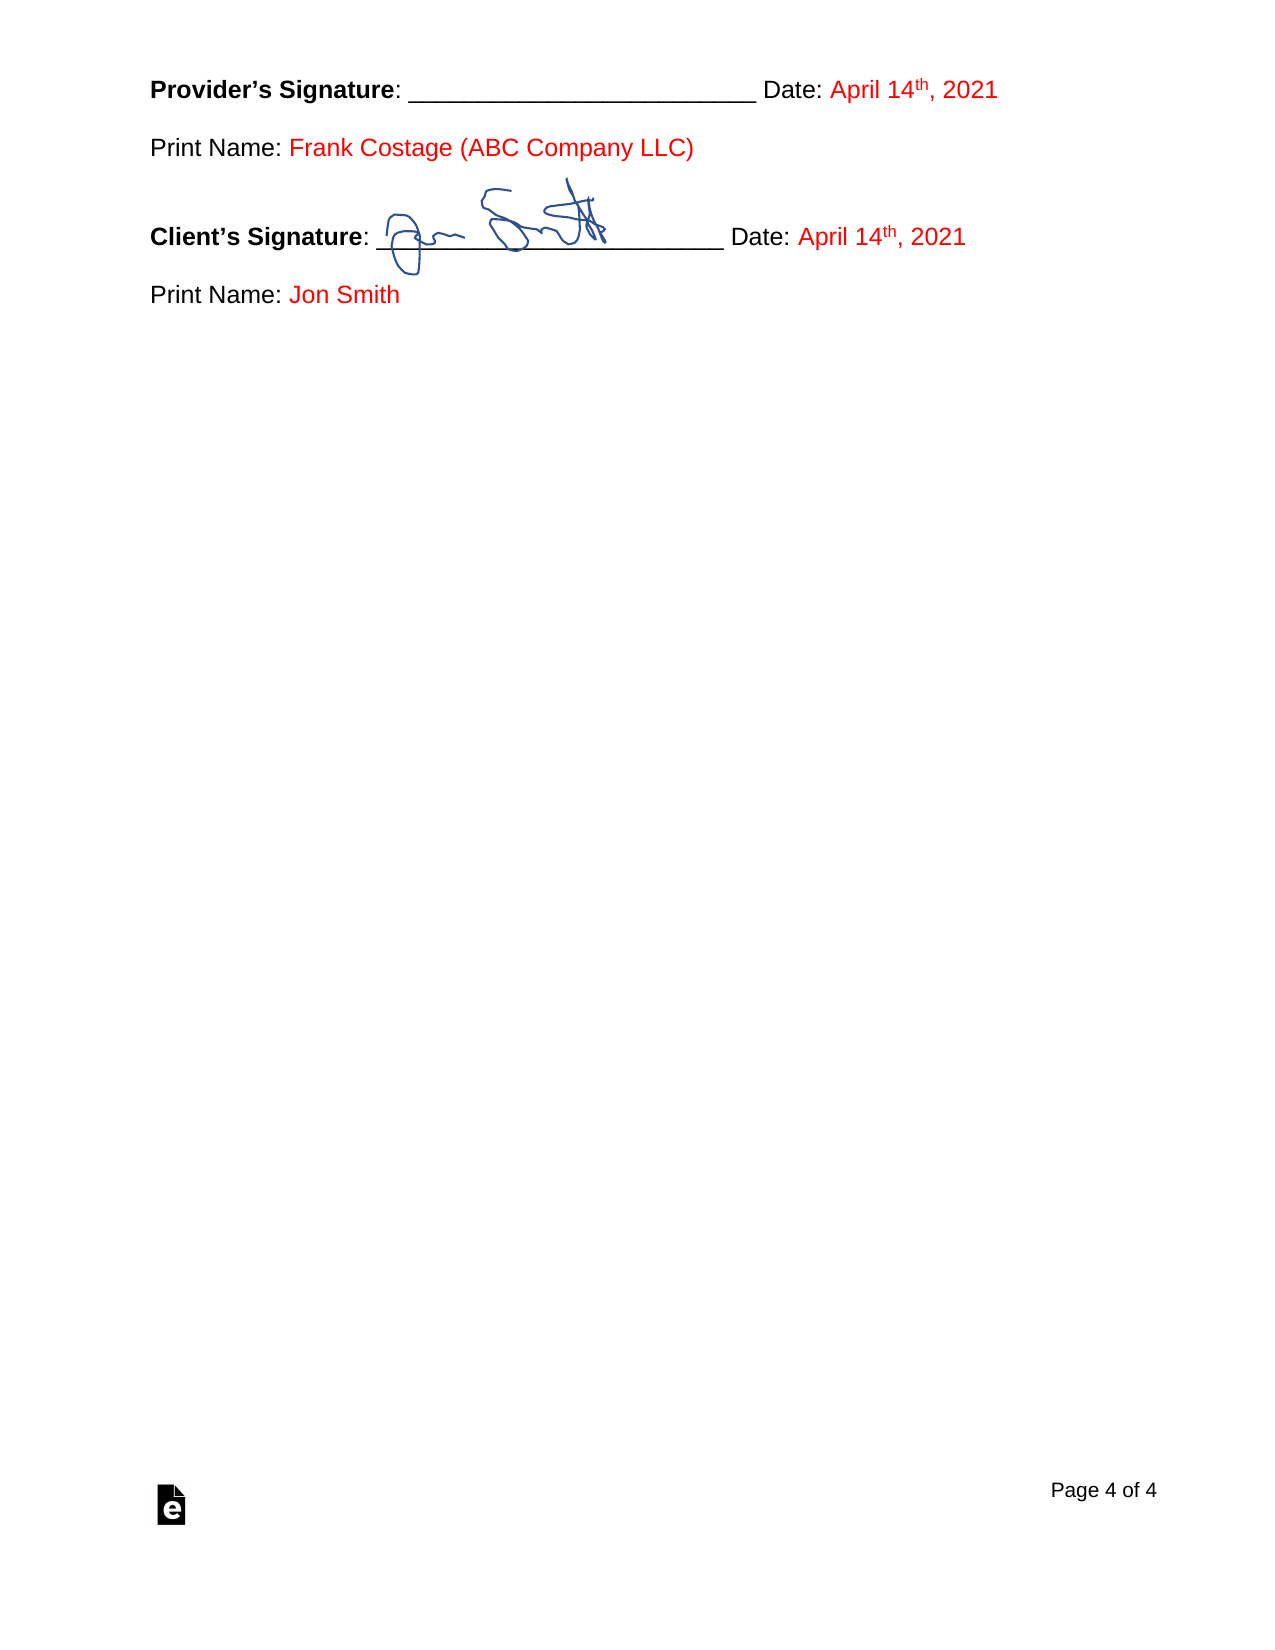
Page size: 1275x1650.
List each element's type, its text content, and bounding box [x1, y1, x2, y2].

text Print Name: Frank Costage (ABC Company LLC) [150, 132, 1125, 161]
text Client’s Signature: _________________________ Date: April 14th, 2021 [150, 222, 416, 251]
text Print Name: Jon Smith [150, 280, 1125, 308]
text Provider’s Signature: _________________________ Date: April 14th, 2021 [150, 75, 1125, 104]
text Client’s Signature: _________________________ Date: April 14th, 2021 [416, 222, 505, 248]
text Client’s Signature: _________________________ Date: April 14th, 2021 [523, 222, 1125, 251]
